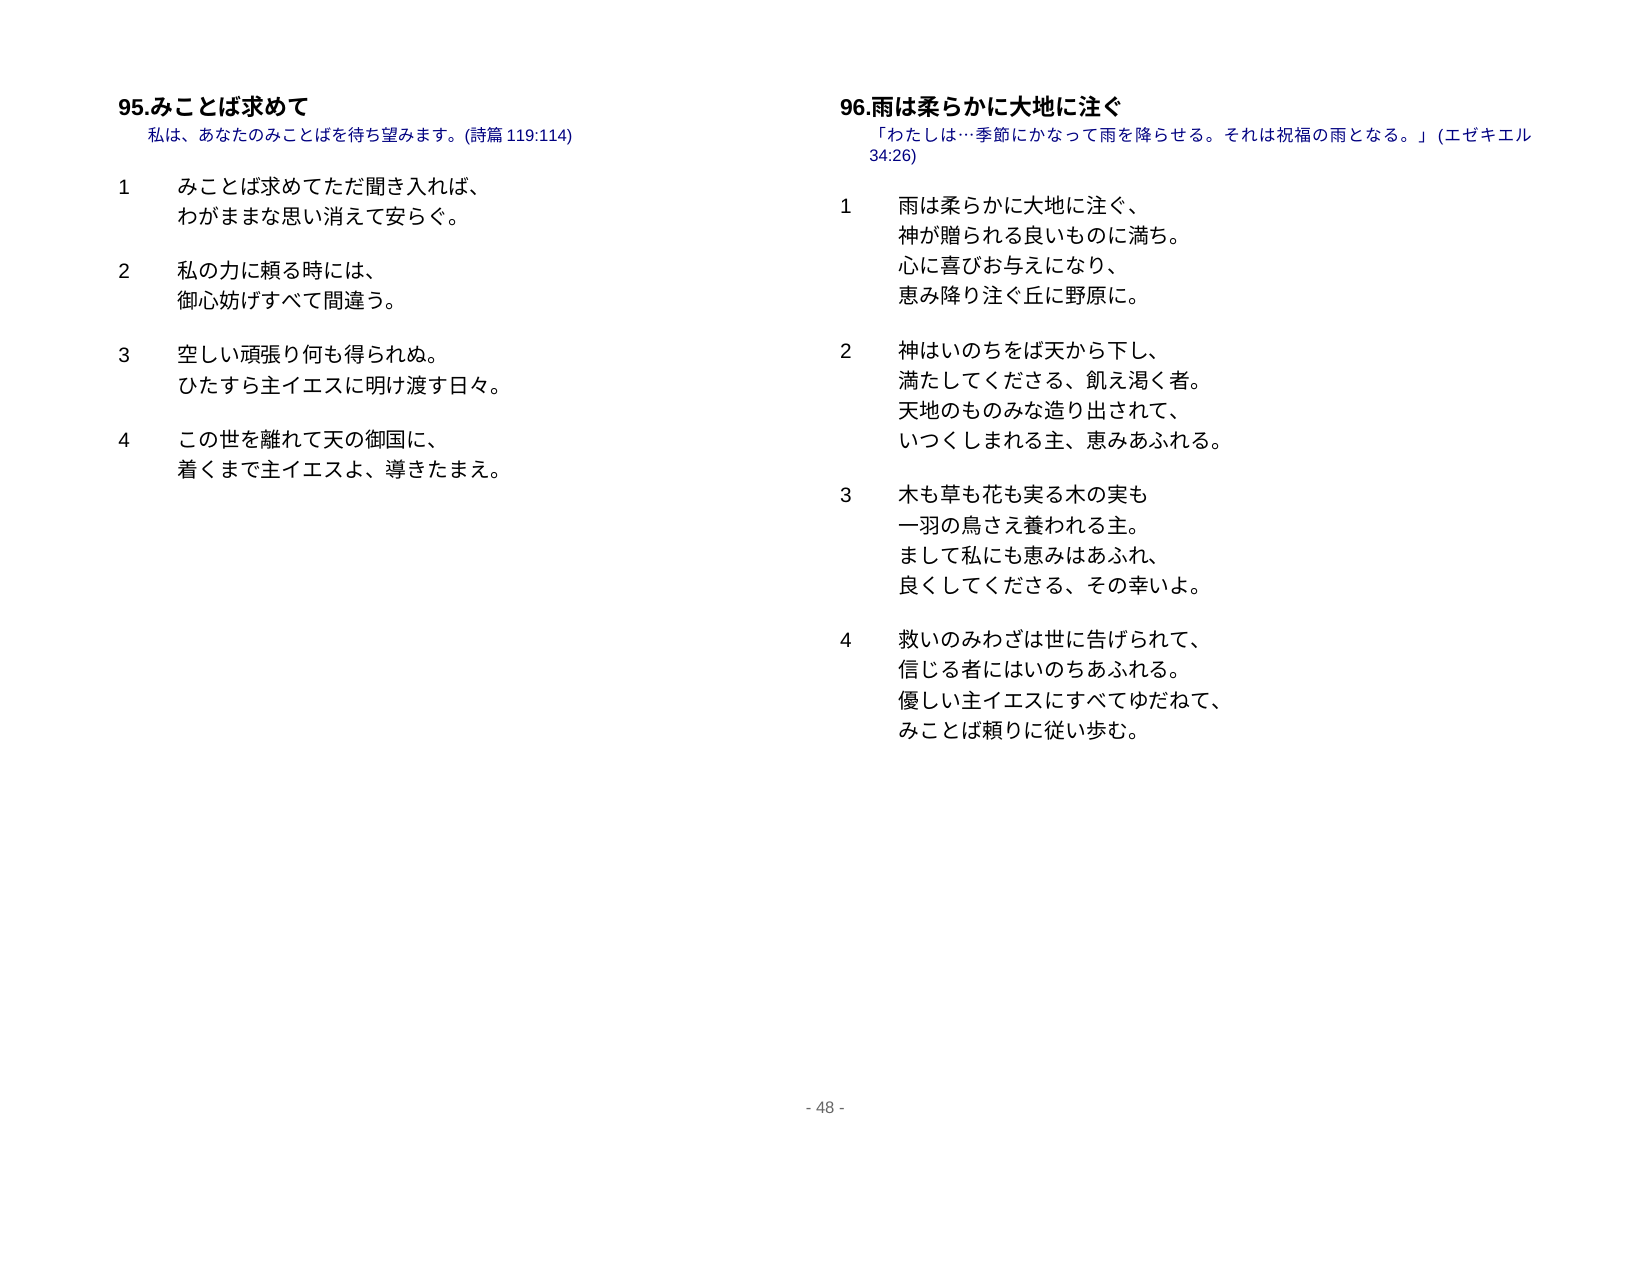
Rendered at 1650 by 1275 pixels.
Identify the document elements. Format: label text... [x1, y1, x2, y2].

text 3 木も草も花も実る木の実も [840, 479, 1532, 509]
text 2 私の力に頼る時には、 [118, 254, 810, 284]
text 御心妨げすべて間違う。 [118, 284, 810, 315]
text いつくしまれる主、恵みあふれる。 [840, 424, 1532, 455]
text 「わたしは…季節にかなって雨を降らせる。それは祝福の雨となる。」(エゼキエル34:26) [869, 122, 1532, 165]
text 心に喜びお与えになり、 [840, 249, 1532, 280]
text 良くしてくださる、その幸いよ。 [840, 569, 1532, 599]
text 神が贈られる良いものに満ち。 [840, 219, 1532, 249]
text みことば頼りに従い歩む。 [840, 714, 1532, 744]
text 一羽の鳥さえ養われる主。 [840, 509, 1532, 539]
text 私は、あなたのみことばを待ち望みます。(詩篇119:114) [148, 122, 810, 146]
text わがままな思い消えて安らぐ。 [118, 200, 810, 230]
text ひたすら主イエスに明け渡す日々。 [118, 369, 810, 399]
title 96.雨は柔らかに大地に注ぐ [840, 88, 1532, 122]
text 恵み降り注ぐ丘に野原に。 [840, 280, 1532, 310]
text 3 空しい頑張り何も得られぬ。 [118, 339, 810, 369]
text 着くまで主イエスよ、導きたまえ。 [118, 453, 810, 483]
text 満たしてくださる、飢え渇く者。 [840, 364, 1532, 394]
text 1 雨は柔らかに大地に注ぐ、 [840, 189, 1532, 219]
text 4 この世を離れて天の御国に、 [118, 423, 810, 453]
text 1 みことば求めてただ聞き入れば、 [118, 170, 810, 200]
text 信じる者にはいのちあふれる。 [840, 654, 1532, 684]
text 天地のものみな造り出されて、 [840, 394, 1532, 424]
text 4 救いのみわざは世に告げられて、 [840, 623, 1532, 654]
text 優しい主イエスにすべてゆだねて、 [840, 684, 1532, 714]
text まして私にも恵みはあふれ、 [840, 539, 1532, 569]
title 95.みことば求めて [118, 88, 810, 122]
text 2 神はいのちをば天から下し、 [840, 334, 1532, 364]
